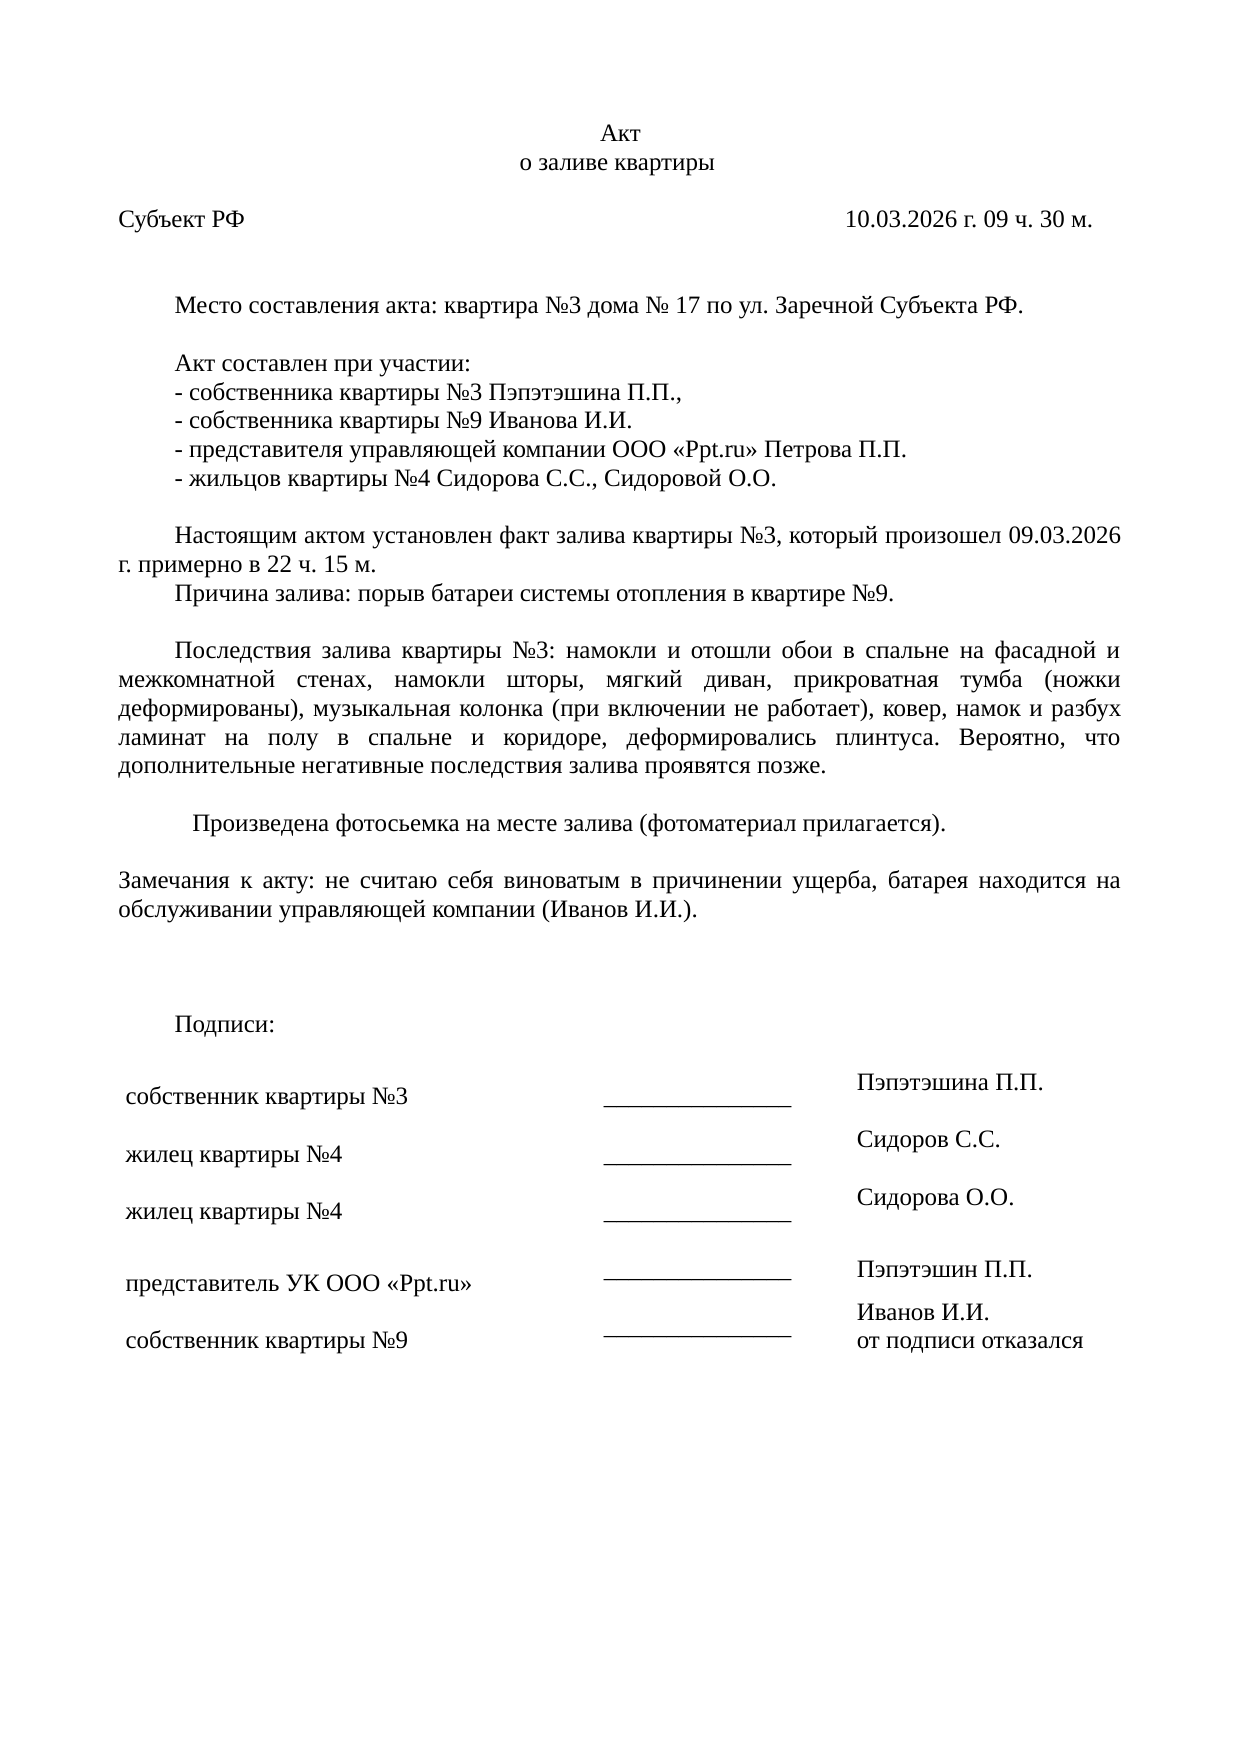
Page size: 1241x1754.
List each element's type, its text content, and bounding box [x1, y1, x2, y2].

table_cell Сидорова О.О. [849, 1182, 1122, 1239]
text Акт составлен при участии: [118, 348, 1122, 377]
table_cell [118, 1354, 596, 1383]
table_header [849, 1038, 1122, 1067]
table_cell _______________ [596, 1297, 849, 1354]
table_cell жилец квартиры №4 [118, 1124, 596, 1182]
text Замечания к акту: не считаю себя виноватым в причинении ущерба, батарея находится на обслуживании управляющей компании (Иванов И.И.). [118, 866, 1122, 923]
text Субъект РФ 10.03.2026 г. 09 ч. 30 м. [118, 204, 1122, 233]
table_cell _______________ [596, 1067, 849, 1124]
table_header [118, 1038, 596, 1067]
table_cell Пэпэтэшина П.П. [849, 1067, 1122, 1124]
text - собственника квартиры №3 Пэпэтэшина П.П., [118, 377, 1122, 406]
text Настоящим актом установлен факт залива квартиры №3, который произошел 09.03.2026 г. примерно в 22 ч. 15 м. [118, 521, 1122, 578]
table_cell _______________ [596, 1124, 849, 1182]
text Акт [118, 118, 1122, 147]
table_cell собственник квартиры №9 [118, 1297, 596, 1354]
table_cell Пэпэтэшин П.П. [849, 1239, 1122, 1297]
text Подписи: [118, 1009, 1122, 1038]
text - представителя управляющей компании ООО «Ppt.ru» Петрова П.П. [118, 434, 1122, 463]
text - собственника квартиры №9 Иванова И.И. [118, 406, 1122, 434]
text Последствия залива квартиры №3: намокли и отошли обои в спальне на фасадной и межкомнатной стенах, намокли шторы, мягкий диван, прикроватная тумба (ножки деформированы), музыкальная колонка (при включении не работает), ковер, намок и разбух ламинат на полу в спальне и коридоре, деформировались плинтуса. Вероятно, что дополнительные негативные последствия залива проявятся позже. [118, 636, 1122, 779]
table_cell _______________ [596, 1239, 849, 1297]
table_cell Сидоров С.С. [849, 1124, 1122, 1182]
text о заливе квартиры [118, 147, 1122, 176]
table_cell представитель УК ООО «Ppt.ru» [118, 1239, 596, 1297]
text - жильцов квартиры №4 Сидорова С.С., Сидоровой О.О. [118, 463, 1122, 492]
table_cell [849, 1354, 1122, 1383]
text Причина залива: порыв батареи системы отопления в квартире №9. [118, 578, 1122, 607]
table_header [596, 1038, 849, 1067]
text Место составления акта: квартира №3 дома № 17 по ул. Заречной Субъекта РФ. [118, 291, 1122, 319]
table_cell [596, 1354, 849, 1383]
table_cell _______________ [596, 1182, 849, 1239]
text Произведена фотосьемка на месте залива (фотоматериал прилагается). [118, 808, 1122, 837]
table_cell жилец квартиры №4 [118, 1182, 596, 1239]
table_cell Иванов И.И. от подписи отказался [849, 1297, 1122, 1354]
table_cell собственник квартиры №3 [118, 1067, 596, 1124]
